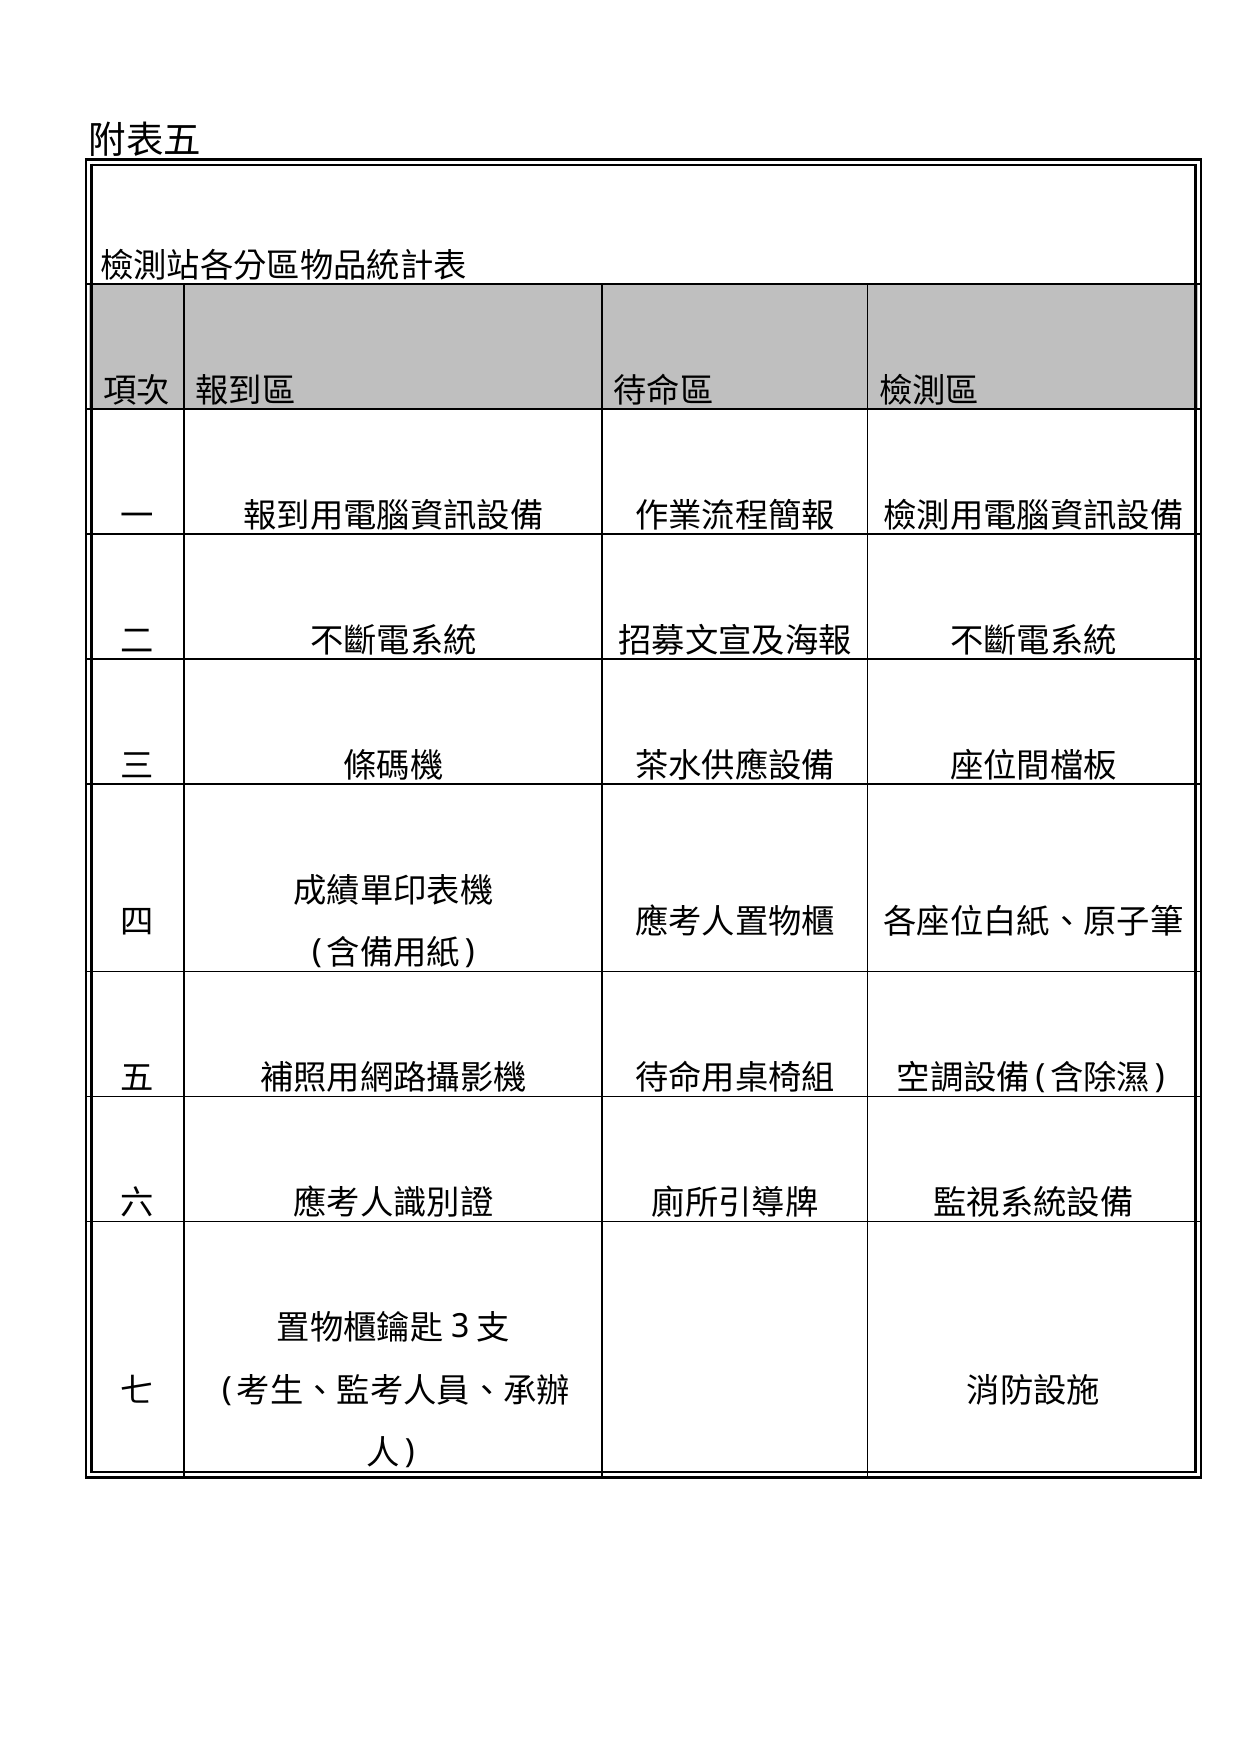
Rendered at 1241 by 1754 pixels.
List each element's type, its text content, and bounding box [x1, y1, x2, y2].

table_cell 五 [93, 972, 183, 1096]
table_cell 座位間檔板 [868, 660, 1194, 783]
table_cell 二 [93, 535, 183, 658]
table_header 檢測站各分區物品統計表 [89, 161, 1198, 283]
table_cell 七 [93, 1222, 183, 1471]
table_cell 待命區 [603, 285, 867, 408]
table_cell 補照用網路攝影機 [185, 972, 601, 1096]
table_cell 應考人置物櫃 [603, 785, 867, 971]
table_cell 檢測區 [868, 285, 1194, 408]
table_cell 項次 [93, 285, 183, 408]
table_cell 報到區 [185, 285, 601, 408]
table_cell 六 [93, 1097, 183, 1221]
table_cell 三 [93, 660, 183, 783]
table_cell 監視系統設備 [868, 1097, 1194, 1221]
table_cell 各座位白紙、原子筆 [868, 785, 1194, 971]
table_cell 消防設施 [868, 1222, 1194, 1471]
table_cell 不斷電系統 [868, 535, 1194, 658]
table_cell 不斷電系統 [185, 535, 601, 658]
table_cell 成績單印表機 (含備用紙) [185, 785, 601, 971]
table_cell 待命用桌椅組 [603, 972, 867, 1096]
table_cell 條碼機 [185, 660, 601, 783]
table_cell 廁所引導牌 [603, 1097, 867, 1221]
table_cell 檢測用電腦資訊設備 [868, 410, 1194, 533]
table_cell 應考人識別證 [185, 1097, 601, 1221]
table_cell 招募文宣及海報 [603, 535, 867, 658]
table_cell 四 [93, 785, 183, 971]
text 附表五 [89, 96, 1152, 158]
table_cell [603, 1222, 867, 1471]
table_cell 作業流程簡報 [603, 410, 867, 533]
table_cell 茶水供應設備 [603, 660, 867, 783]
table_cell 一 [93, 410, 183, 533]
table_cell 空調設備(含除濕) [868, 972, 1194, 1096]
table_cell 報到用電腦資訊設備 [185, 410, 601, 533]
table_cell 置物櫃鑰匙3支 (考生、監考人員、承辦人) [185, 1222, 601, 1471]
